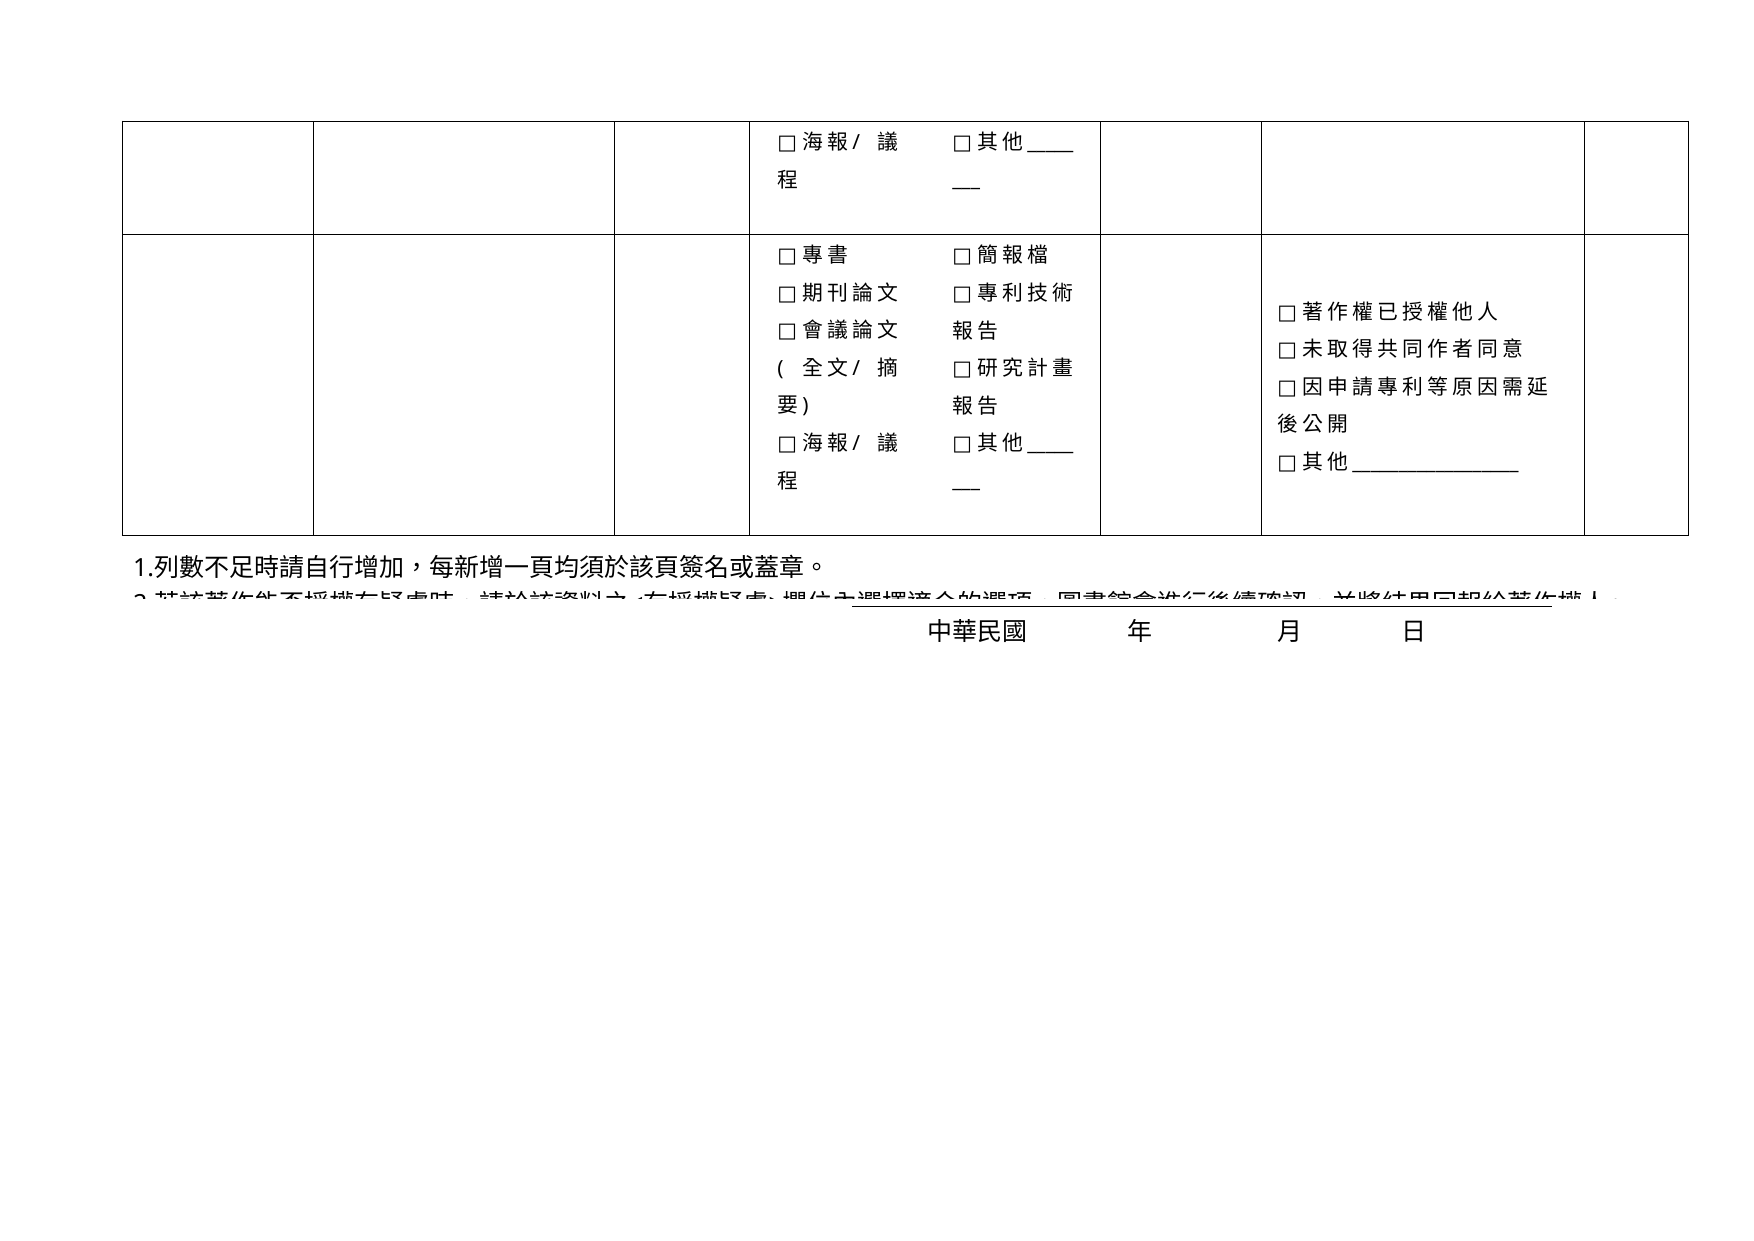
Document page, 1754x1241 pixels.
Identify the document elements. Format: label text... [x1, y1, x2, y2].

table_cell [1101, 235, 1261, 535]
table_cell [750, 122, 1100, 234]
table_cell [1262, 122, 1584, 234]
text 簽名欄： [152, 606, 1602, 611]
table_cell [615, 122, 749, 234]
table_header □簡報檔 □專利技術報告 □研究計畫報告 □其他________ [919, 235, 1089, 498]
table_cell [615, 235, 749, 535]
table_cell [750, 235, 1100, 535]
table_cell [123, 122, 313, 234]
table_cell [1585, 235, 1688, 535]
table_header □其他________ [919, 122, 1089, 197]
table_header □專書 □期刊論文 □會議論文(全文/摘要) □海報/議程 [761, 235, 918, 498]
table_header □海報/議程 [761, 122, 918, 197]
table_cell [314, 235, 614, 535]
text 中華民國 年 月 日 [152, 611, 1602, 649]
table_cell [123, 235, 313, 535]
table_cell [1585, 122, 1688, 234]
text 1.列數不足時請自行增加，每新增一頁均須於該頁簽名或蓋章。 [133, 547, 1668, 583]
table_cell [1101, 122, 1261, 234]
text 2.若該著作能否授權有疑慮時，請於該資料之<有授權疑慮>欄位內選擇適合的選項，圖書館會進行後續確認，並將結果回報給著作權人。 [133, 583, 1668, 599]
table_cell [314, 122, 614, 234]
table_cell □著作權已授權他人 □未取得共同作者同意 □因申請專利等原因需延後公開 □其他__________________ [1262, 235, 1584, 535]
